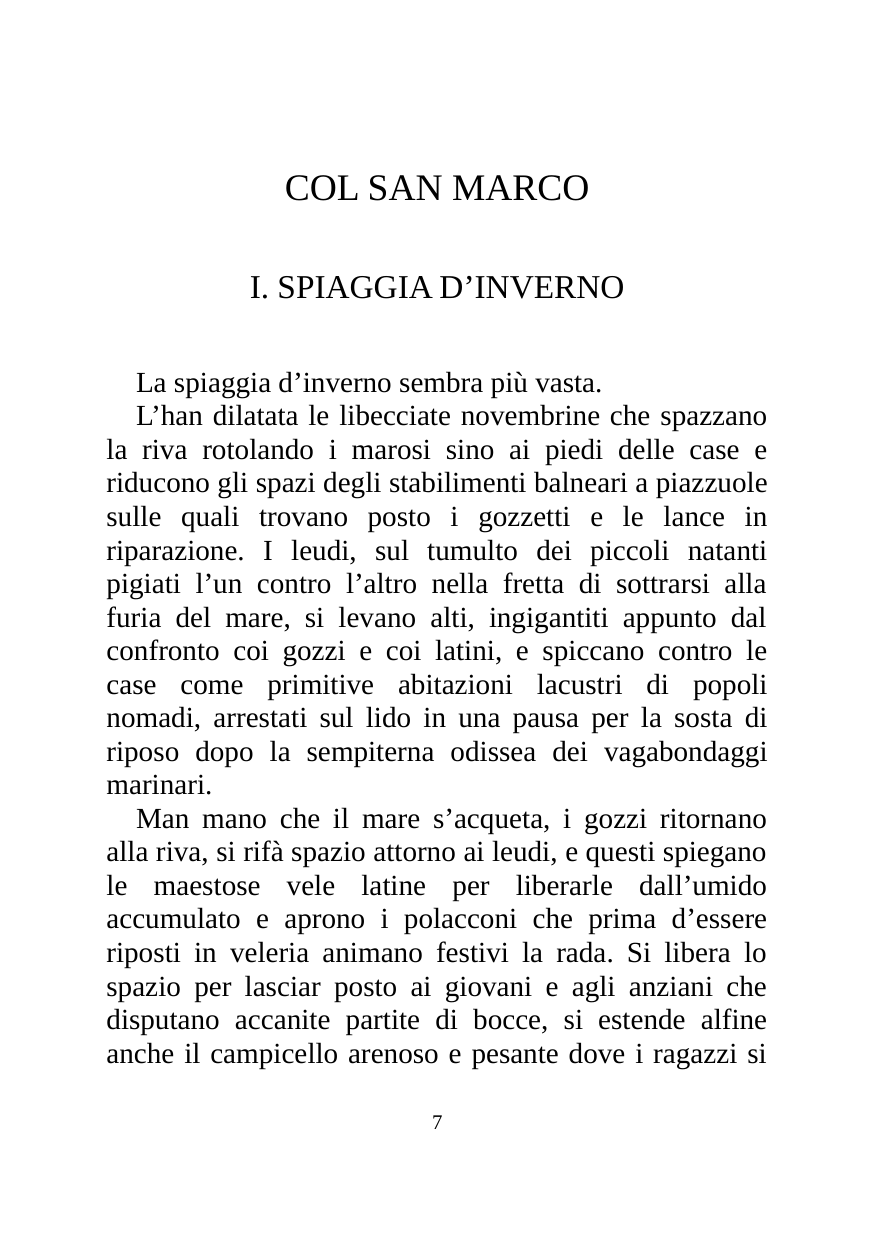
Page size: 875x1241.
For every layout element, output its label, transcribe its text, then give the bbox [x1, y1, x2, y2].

subtitle COL SAN MARCO [106, 165, 768, 208]
text Man mano che il mare s’acqueta, i gozzi ritornano alla riva, si rifà spazio attorno ai leudi, e questi spiegano le maestose vele latine per liberarle dall’umido accumulato e aprono i polacconi che prima d’essere riposti in veleria animano festivi la rada. Si libera lo spazio per lasciar posto ai giovani e agli anziani che disputano accanite partite di bocce, si estende alfine anche il campicello arenoso e pesante dove i ragazzi si [106, 801, 768, 1069]
text L’han dilatata le libecciate novembrine che spazzano la riva rotolando i marosi sino ai piedi delle case e riducono gli spazi degli stabilimenti balneari a piazzuole sulle quali trovano posto i gozzetti e le lance in riparazione. I leudi, sul tumulto dei piccoli natanti pigiati l’un contro l’altro nella fretta di sottrarsi alla furia del mare, si levano alti, ingigantiti appunto dal confronto coi gozzi e coi latini, e spiccano contro le case come primitive abitazioni lacustri di popoli nomadi, arrestati sul lido in una pausa per la sosta di riposo dopo la sempiterna odissea dei vagabondaggi marinari. [106, 398, 768, 801]
text La spiaggia d’inverno sembra più vasta. [106, 365, 768, 398]
subtitle I. SPIAGGIA D’INVERNO [106, 267, 768, 306]
